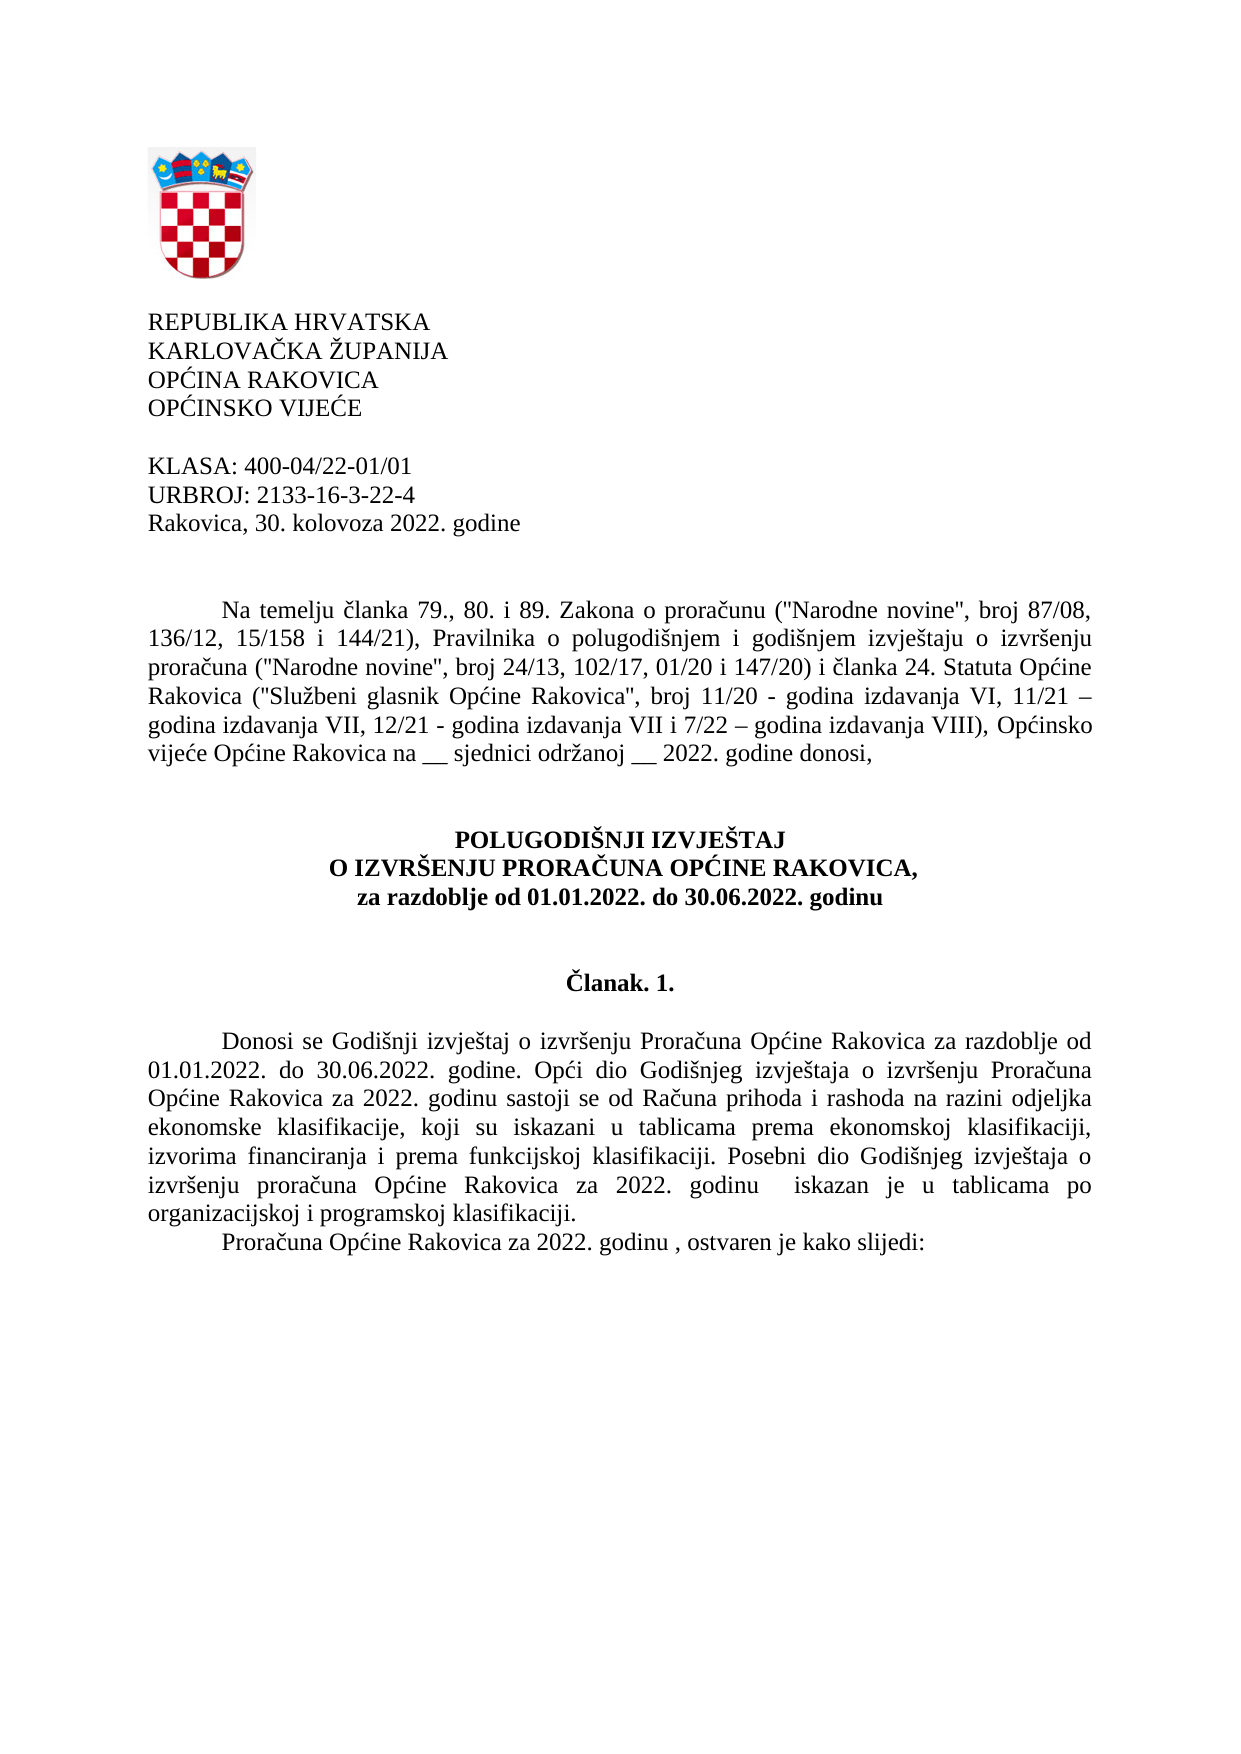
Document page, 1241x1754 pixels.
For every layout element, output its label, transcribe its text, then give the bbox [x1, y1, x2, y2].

text OPĆINSKO VIJEĆE [148, 393, 1093, 422]
text Donosi se Godišnji izvještaj o izvršenju Proračuna Općine Rakovica za razdoblje od 01.01.2022. do 30.06.2022. godine. Opći dio Godišnjeg izvještaja o izvršenju Proračuna Općine Rakovica za 2022. godinu sastoji se od Računa prihoda i rashoda na razini odjeljka ekonomske klasifikacije, koji su iskazani u tablicama prema ekonomskoj klasifikaciji, izvorima financiranja i prema funkcijskoj klasifikaciji. Posebni dio Godišnjeg izvještaja o izvršenju proračuna Općine Rakovica za 2022. godinu iskazan je u tablicama po organizacijskoj i programskoj klasifikaciji. [148, 1026, 1093, 1227]
text za razdoblje od 01.01.2022. do 30.06.2022. godinu [148, 882, 1093, 911]
text URBROJ: 2133-16-3-22-4 [148, 480, 1093, 508]
text Rakovica, 30. kolovoza 2022. godine [148, 508, 1093, 537]
text O IZVRŠENJU PRORAČUNA OPĆINE RAKOVICA, [148, 853, 1093, 882]
text OPĆINA RAKOVICA [148, 365, 1093, 393]
text KLASA: 400-04/22-01/01 [148, 451, 1093, 480]
text Članak. 1. [148, 968, 1093, 997]
text Na temelju članka 79., 80. i 89. Zakona o proračunu (''Narodne novine'', broj 87/08, 136/12, 15/158 i 144/21), Pravilnika o polugodišnjem i godišnjem izvještaju o izvršenju proračuna (''Narodne novine'', broj 24/13, 102/17, 01/20 i 147/20) i članka 24. Statuta Općine Rakovica (''Službeni glasnik Općine Rakovica'', broj 11/20 - godina izdavanja VI, 11/21 – godina izdavanja VII, 12/21 - godina izdavanja VII i 7/22 – godina izdavanja VIII), Općinsko vijeće Općine Rakovica na __ sjednici održanoj __ 2022. godine donosi, [148, 595, 1093, 767]
text KARLOVAČKA ŽUPANIJA [148, 336, 1093, 365]
text REPUBLIKA HRVATSKA [148, 307, 1093, 336]
text POLUGODIŠNJI IZVJEŠTAJ [148, 825, 1093, 853]
text Proračuna Općine Rakovica za 2022. godinu , ostvaren je kako slijedi: [148, 1227, 1093, 1256]
